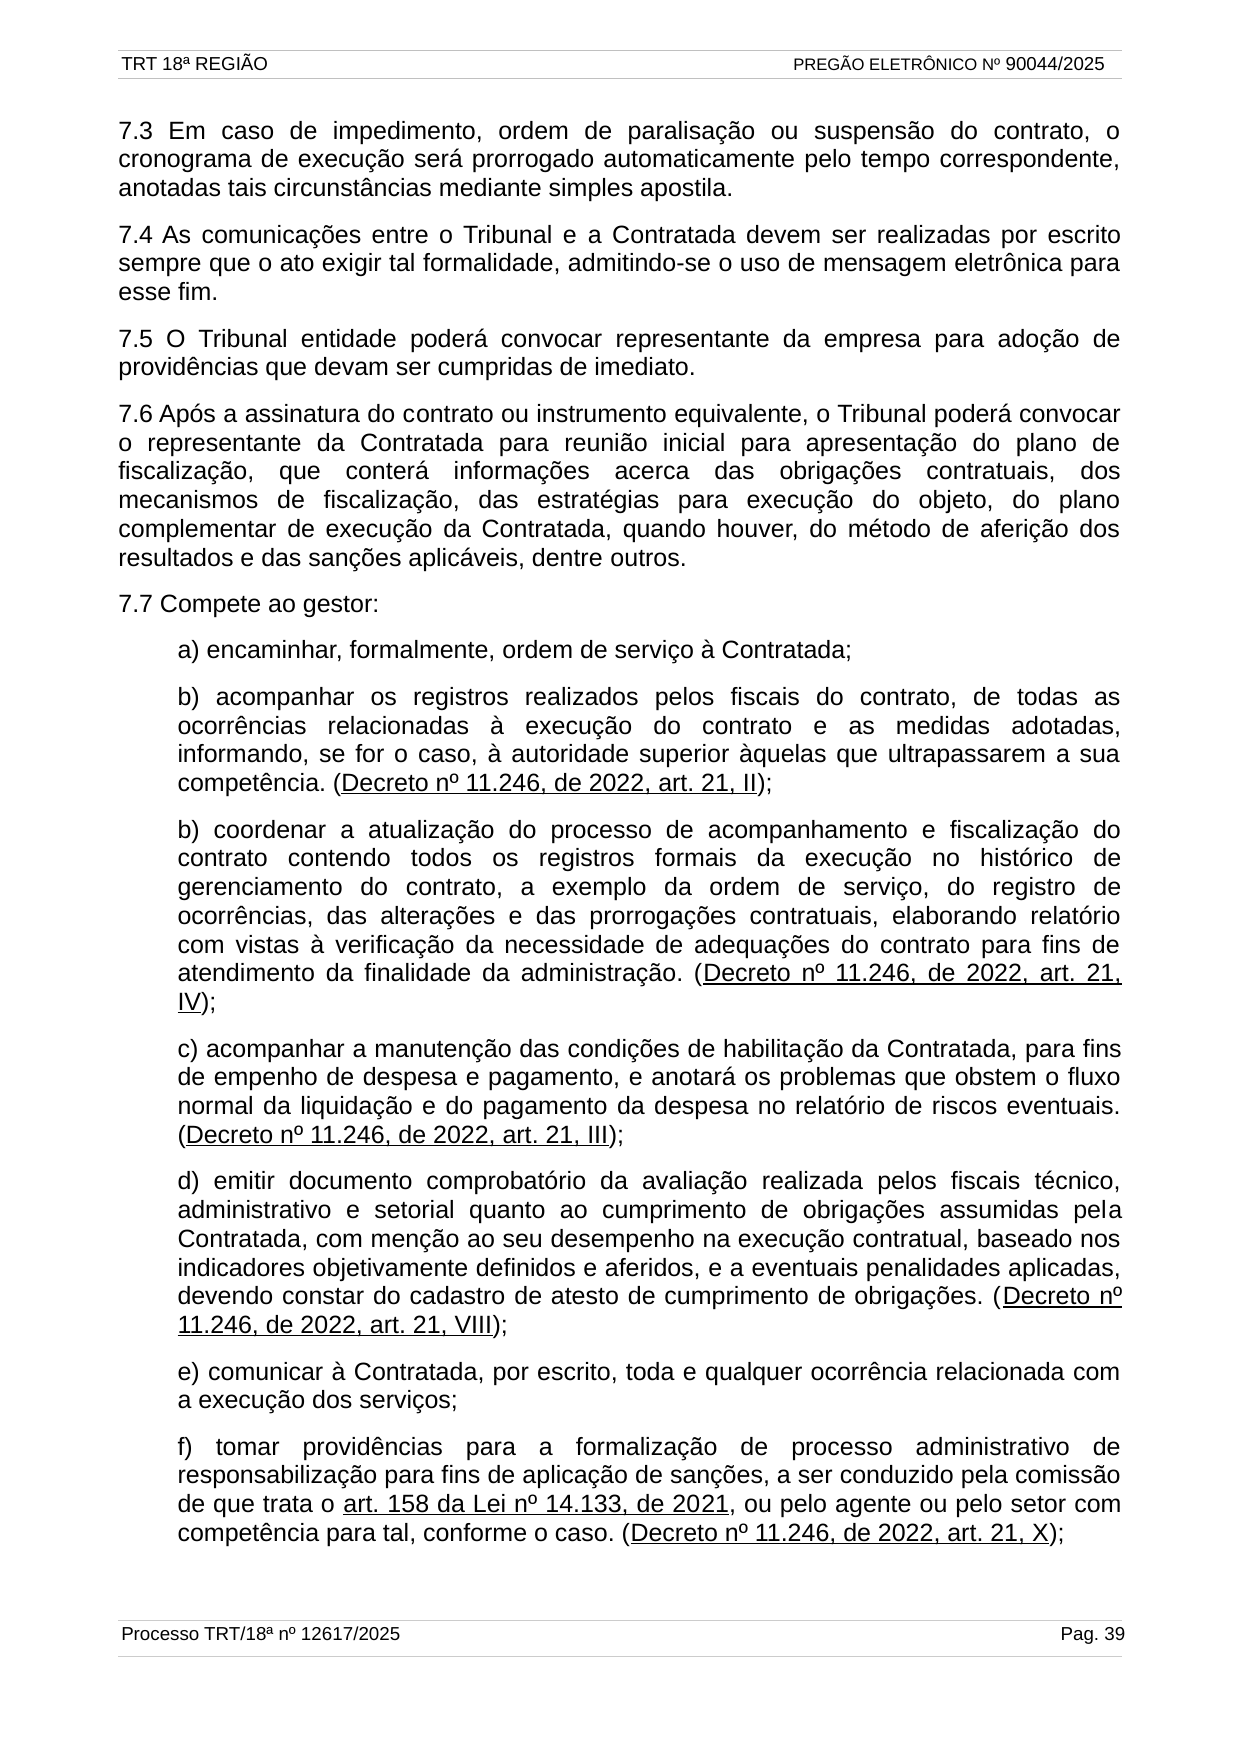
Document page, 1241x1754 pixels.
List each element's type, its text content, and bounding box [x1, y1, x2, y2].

list f) tomar providências para a formalização de processo administrativo de responsabilização para fins de aplicação de sanções, a ser conduzido pela comissão de que trata o art. 158 da Lei nº 14.133, de 2021, ou pelo agente ou pelo setor com competência para tal, conforme o caso. (Decreto nº 11.246, de 2022, art. 21, X); [177, 1432, 1122, 1547]
list 7.5 O Tribunal entidade poderá convocar representante da empresa para adoção de providências que devam ser cumpridas de imediato. [118, 323, 1122, 381]
list 7.7 Compete ao gestor: [118, 589, 1122, 618]
list 7.6 Após a assinatura do contrato ou instrumento equivalente, o Tribunal poderá convocar o representante da Contratada para reunião inicial para apresentação do plano de fiscalização, que conterá informações acerca das obrigações contratuais, dos mecanismos de fiscalização, das estratégias para execução do objeto, do plano complementar de execução da Contratada, quando houver, do método de aferição dos resultados e das sanções aplicáveis, dentre outros. [118, 399, 1122, 571]
list d) emitir documento comprobatório da avaliação realizada pelos fiscais técnico, administrativo e setorial quanto ao cumprimento de obrigações assumidas pela Contratada, com menção ao seu desempenho na execução contratual, baseado nos indicadores objetivamente definidos e aferidos, e a eventuais penalidades aplicadas, devendo constar do cadastro de atesto de cumprimento de obrigações. (Decreto nº 11.246, de 2022, art. 21, VIII); [177, 1166, 1122, 1339]
list b) coordenar a atualização do processo de acompanhamento e fiscalização do contrato contendo todos os registros formais da execução no histórico de gerenciamento do contrato, a exemplo da ordem de serviço, do registro de ocorrências, das alterações e das prorrogações contratuais, elaborando relatório com vistas à verificação da necessidade de adequações do contrato para fins de atendimento da finalidade da administração. (Decreto nº 11.246, de 2022, art. 21, IV); [177, 814, 1122, 1016]
list b) acompanhar os registros realizados pelos fiscais do contrato, de todas as ocorrências relacionadas à execução do contrato e as medidas adotadas, informando, se for o caso, à autoridade superior àquelas que ultrapassarem a sua competência. (Decreto nº 11.246, de 2022, art. 21, II); [177, 682, 1122, 797]
list c) acompanhar a manutenção das condições de habilitação da Contratada, para fins de empenho de despesa e pagamento, e anotará os problemas que obstem o fluxo normal da liquidação e do pagamento da despesa no relatório de riscos eventuais. (Decreto nº 11.246, de 2022, art. 21, III); [177, 1033, 1122, 1148]
list 7.4 As comunicações entre o Tribunal e a Contratada devem ser realizadas por escrito sempre que o ato exigir tal formalidade, admitindo-se o uso de mensagem eletrônica para esse fim. [118, 219, 1122, 306]
list e) comunicar à Contratada, por escrito, toda e qualquer ocorrência relacionada com a execução dos serviços; [177, 1356, 1122, 1414]
list a) encaminhar, formalmente, ordem de serviço à Contratada; [177, 635, 1122, 664]
list 7.3 Em caso de impedimento, ordem de paralisação ou suspensão do contrato, o cronograma de execução será prorrogado automaticamente pelo tempo correspondente, anotadas tais circunstâncias mediante simples apostila. [118, 116, 1122, 202]
